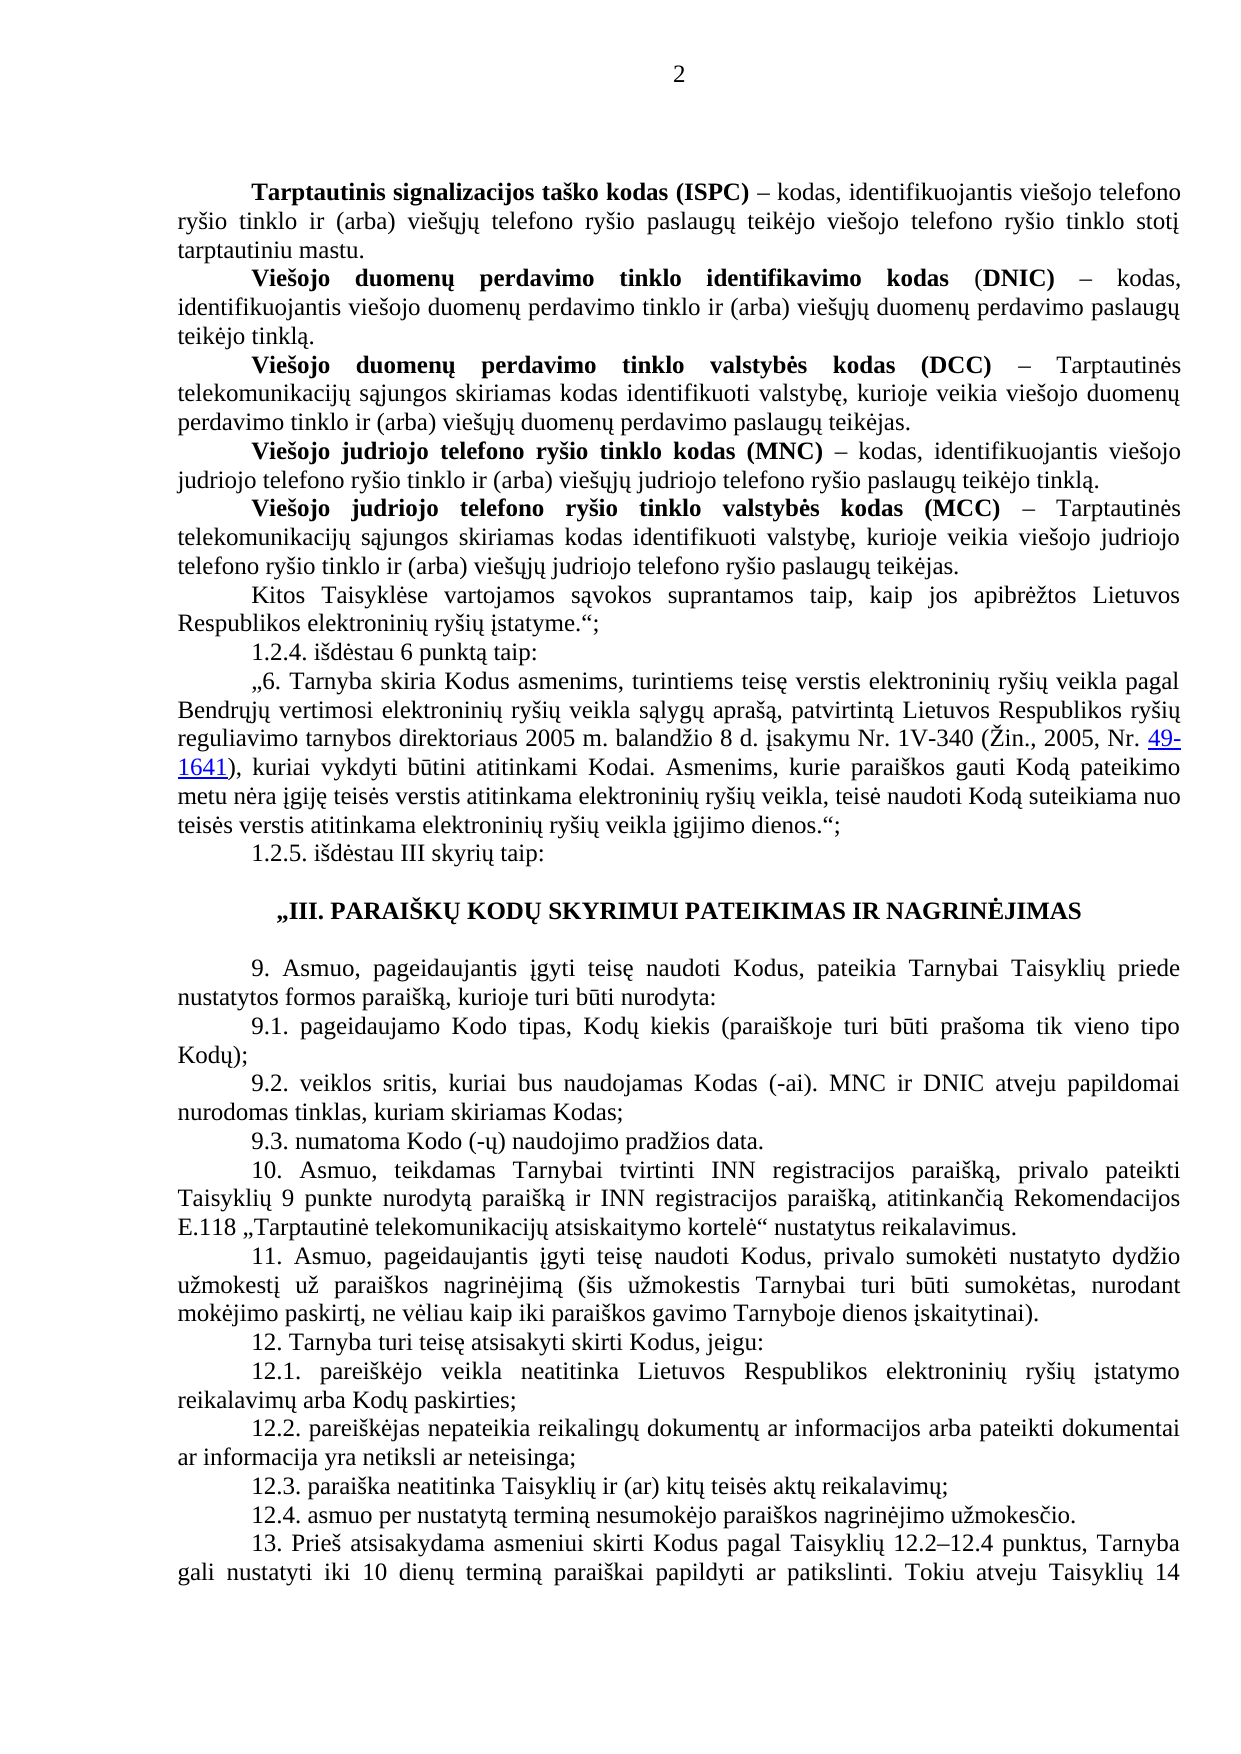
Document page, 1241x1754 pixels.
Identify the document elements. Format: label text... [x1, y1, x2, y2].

text 12.3. paraiška neatitinka Taisyklių ir (ar) kitų teisės aktų reikalavimų; [177, 1471, 1181, 1500]
text Viešojo duomenų perdavimo tinklo identifikavimo kodas (DNIC) – kodas, identifikuojantis viešojo duomenų perdavimo tinklo ir (arba) viešųjų duomenų perdavimo paslaugų teikėjo tinklą. [177, 263, 1181, 350]
text Kitos Taisyklėse vartojamos sąvokos suprantamos taip, kaip jos apibrėžtos Lietuvos Respublikos elektroninių ryšių įstatyme.“; [177, 580, 1181, 637]
text 11. Asmuo, pageidaujantis įgyti teisę naudoti Kodus, privalo sumokėti nustatyto dydžio užmokestį už paraiškos nagrinėjimą (šis užmokestis Tarnybai turi būti sumokėtas, nurodant mokėjimo paskirtį, ne vėliau kaip iki paraiškos gavimo Tarnyboje dienos įskaitytinai). [177, 1241, 1181, 1327]
text 9.3. numatoma Kodo (-ų) naudojimo pradžios data. [177, 1126, 1181, 1155]
text 12.2. pareiškėjas nepateikia reikalingų dokumentų ar informacijos arba pateikti dokumentai ar informacija yra netiksli ar neteisinga; [177, 1413, 1181, 1471]
text „6. Tarnyba skiria Kodus asmenims, turintiems teisę verstis elektroninių ryšių veikla pagal Bendrųjų vertimosi elektroninių ryšių veikla sąlygų aprašą, patvirtintą Lietuvos Respublikos ryšių reguliavimo tarnybos direktoriaus 2005 m. balandžio 8 d. įsakymu Nr. 1V-340 (Žin., 2005, Nr. 49-1641), kuriai vykdyti būtini atitinkami Kodai. Asmenims, kurie paraiškos gauti Kodą pateikimo metu nėra įgiję teisės verstis atitinkama elektroninių ryšių veikla, teisė naudoti Kodą suteikiama nuo teisės verstis atitinkama elektroninių ryšių veikla įgijimo dienos.“; [177, 666, 1181, 838]
text 1.2.5. išdėstau III skyrių taip: [177, 838, 1181, 867]
text Viešojo duomenų perdavimo tinklo valstybės kodas (DCC) – Tarptautinės telekomunikacijų sąjungos skiriamas kodas identifikuoti valstybę, kurioje veikia viešojo duomenų perdavimo tinklo ir (arba) viešųjų duomenų perdavimo paslaugų teikėjas. [177, 350, 1181, 436]
text 9.1. pageidaujamo Kodo tipas, Kodų kiekis (paraiškoje turi būti prašoma tik vieno tipo Kodų); [177, 1011, 1181, 1068]
text 12.4. asmuo per nustatytą terminą nesumokėjo paraiškos nagrinėjimo užmokesčio. [177, 1500, 1181, 1528]
text 1.2.4. išdėstau 6 punktą taip: [177, 637, 1181, 666]
text 9. Asmuo, pageidaujantis įgyti teisę naudoti Kodus, pateikia Tarnybai Taisyklių priede nustatytos formos paraišką, kurioje turi būti nurodyta: [177, 953, 1181, 1011]
text 12.1. pareiškėjo veikla neatitinka Lietuvos Respublikos elektroninių ryšių įstatymo reikalavimų arba Kodų paskirties; [177, 1356, 1181, 1413]
text 9.2. veiklos sritis, kuriai bus naudojamas Kodas (-ai). MNC ir DNIC atveju papildomai nurodomas tinklas, kuriam skiriamas Kodas; [177, 1068, 1181, 1126]
text „III. PARAIŠKŲ KODŲ SKYRIMUI PATEIKIMAS IR NAGRINĖJIMAS [177, 896, 1181, 925]
text Tarptautinis signalizacijos taško kodas (ISPC) – kodas, identifikuojantis viešojo telefono ryšio tinklo ir (arba) viešųjų telefono ryšio paslaugų teikėjo viešojo telefono ryšio tinklo stotį tarptautiniu mastu. [177, 177, 1181, 263]
text Viešojo judriojo telefono ryšio tinklo valstybės kodas (MCC) – Tarptautinės telekomunikacijų sąjungos skiriamas kodas identifikuoti valstybę, kurioje veikia viešojo judriojo telefono ryšio tinklo ir (arba) viešųjų judriojo telefono ryšio paslaugų teikėjas. [177, 493, 1181, 580]
text 12. Tarnyba turi teisę atsisakyti skirti Kodus, jeigu: [177, 1327, 1181, 1356]
text 10. Asmuo, teikdamas Tarnybai tvirtinti INN registracijos paraišką, privalo pateikti Taisyklių 9 punkte nurodytą paraišką ir INN registracijos paraišką, atitinkančią Rekomendacijos E.118 „Tarptautinė telekomunikacijų atsiskaitymo kortelė“ nustatytus reikalavimus. [177, 1155, 1181, 1241]
text Viešojo judriojo telefono ryšio tinklo kodas (MNC) – kodas, identifikuojantis viešojo judriojo telefono ryšio tinklo ir (arba) viešųjų judriojo telefono ryšio paslaugų teikėjo tinklą. [177, 436, 1181, 493]
text 13. Prieš atsisakydama asmeniui skirti Kodus pagal Taisyklių 12.2–12.4 punktus, Tarnyba gali nustatyti iki 10 dienų terminą paraiškai papildyti ar patikslinti. Tokiu atveju Taisyklių 14 [177, 1528, 1181, 1586]
